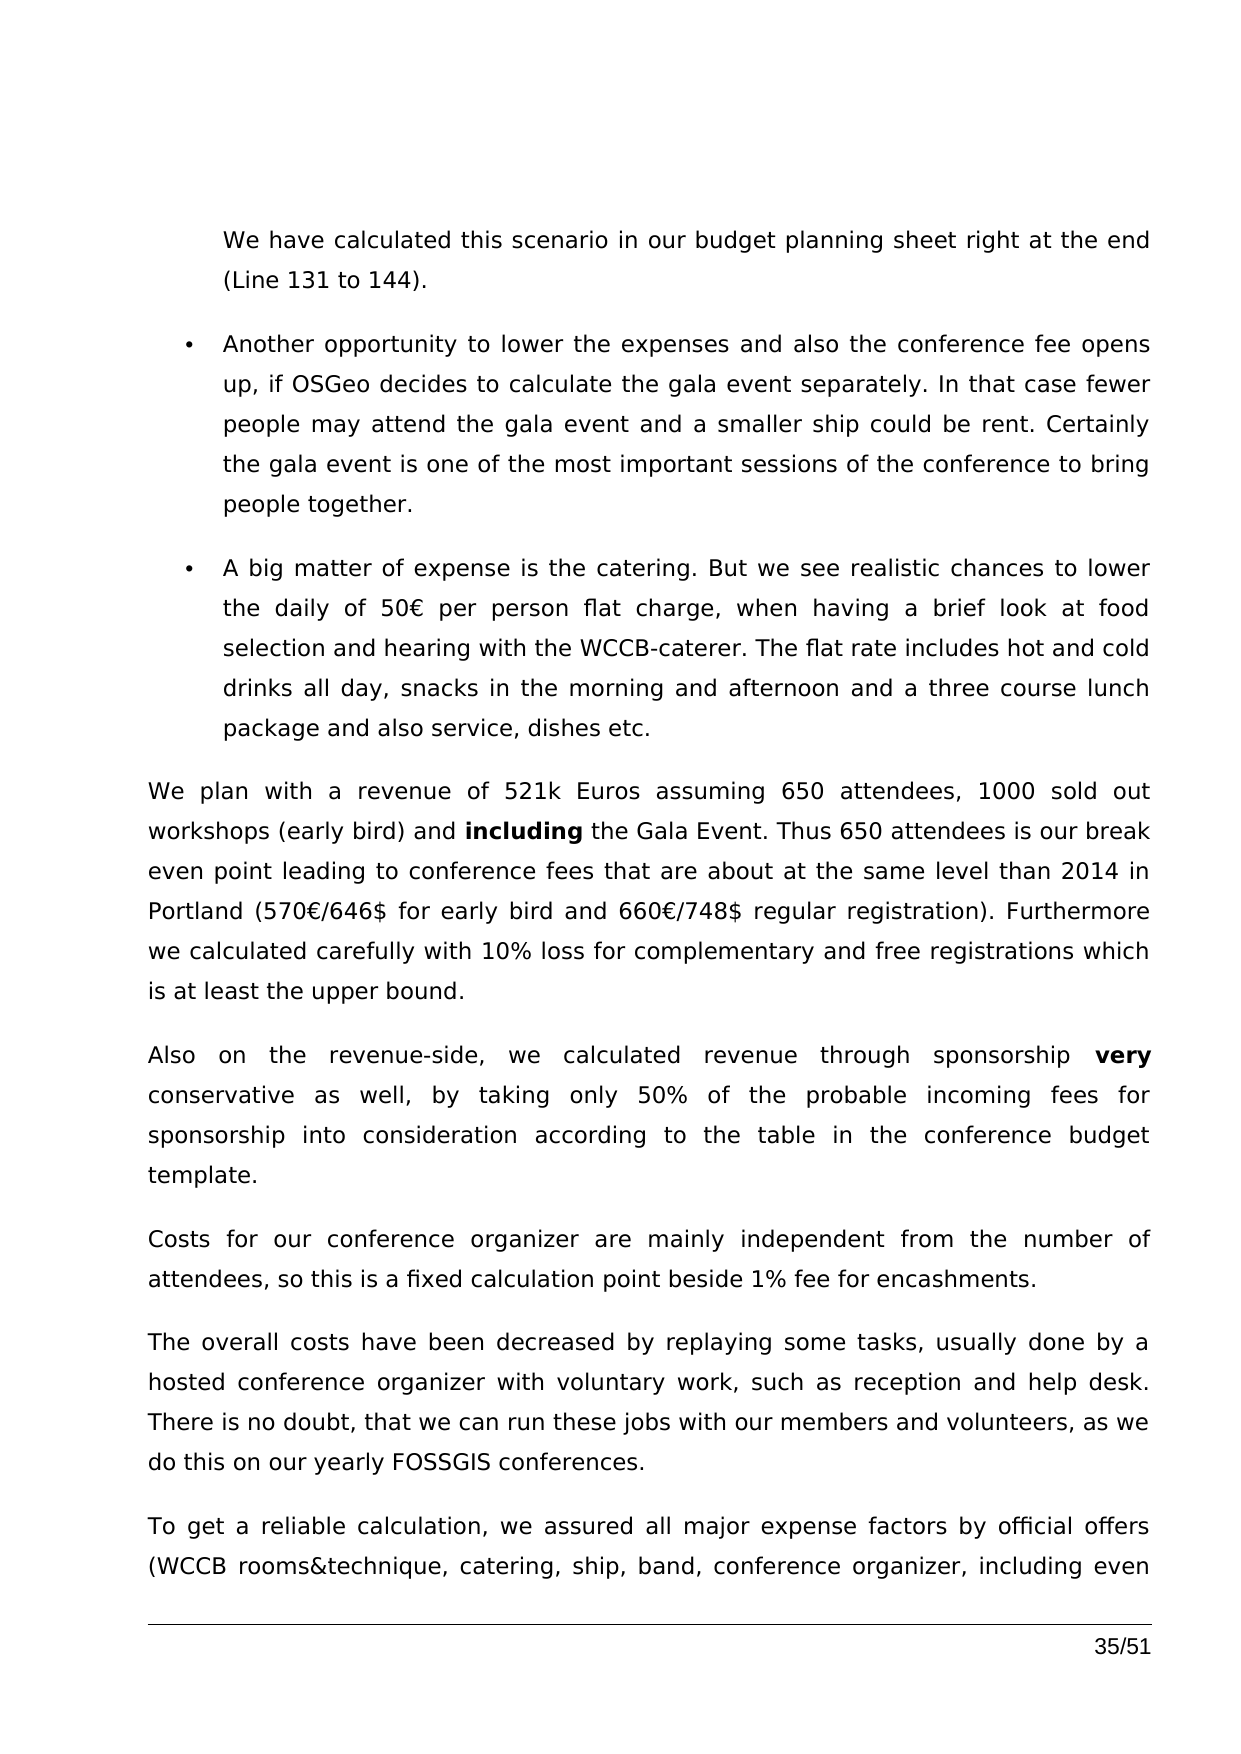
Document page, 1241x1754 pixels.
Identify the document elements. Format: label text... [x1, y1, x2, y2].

text Also on the revenue-side, we calculated revenue through sponsorship very conservative as well, by taking only 50% of the probable incoming fees for sponsorship into consideration according to the table in the conference budget template. [148, 1042, 1152, 1189]
text Costs for our conference organizer are mainly independent from the number of attendees, so this is a fixed calculation point beside 1% fee for encashments. [148, 1226, 1152, 1292]
list We have calculated this scenario in our budget planning sheet right at the end (Line 131 to 144). [185, 227, 1152, 294]
text To get a reliable calculation, we assured all major expense factors by official offers (WCCB rooms&technique, catering, ship, band, conference organizer, including even [148, 1513, 1152, 1580]
text The overall costs have been decreased by replaying some tasks, usually done by a hosted conference organizer with voluntary work, such as reception and help desk. There is no doubt, that we can run these jobs with our members and volunteers, as we do this on our yearly FOSSGIS conferences. [148, 1329, 1152, 1476]
text We plan with a revenue of 521k Euros assuming 650 attendees, 1000 sold out workshops (early bird) and including the Gala Event. Thus 650 attendees is our break even point leading to conference fees that are about at the same level than 2014 in Portland (570€/646$ for early bird and 660€/748$ regular registration). Furthermore we calculated carefully with 10% loss for complementary and free registrations which is at least the upper bound. [148, 778, 1152, 1005]
list A big matter of expense is the catering. But we see realistic chances to lower the daily of 50€ per person flat charge, when having a brief look at food selection and hearing with the WCCB-caterer. The flat rate includes hot and cold drinks all day, snacks in the morning and afternoon and a three course lunch package and also service, dishes etc. [185, 555, 1152, 741]
list Another opportunity to lower the expenses and also the conference fee opens up, if OSGeo decides to calculate the gala event separately. In that case fewer people may attend the gala event and a smaller ship could be rent. Certainly the gala event is one of the most important sessions of the conference to bring people together. [185, 331, 1152, 518]
